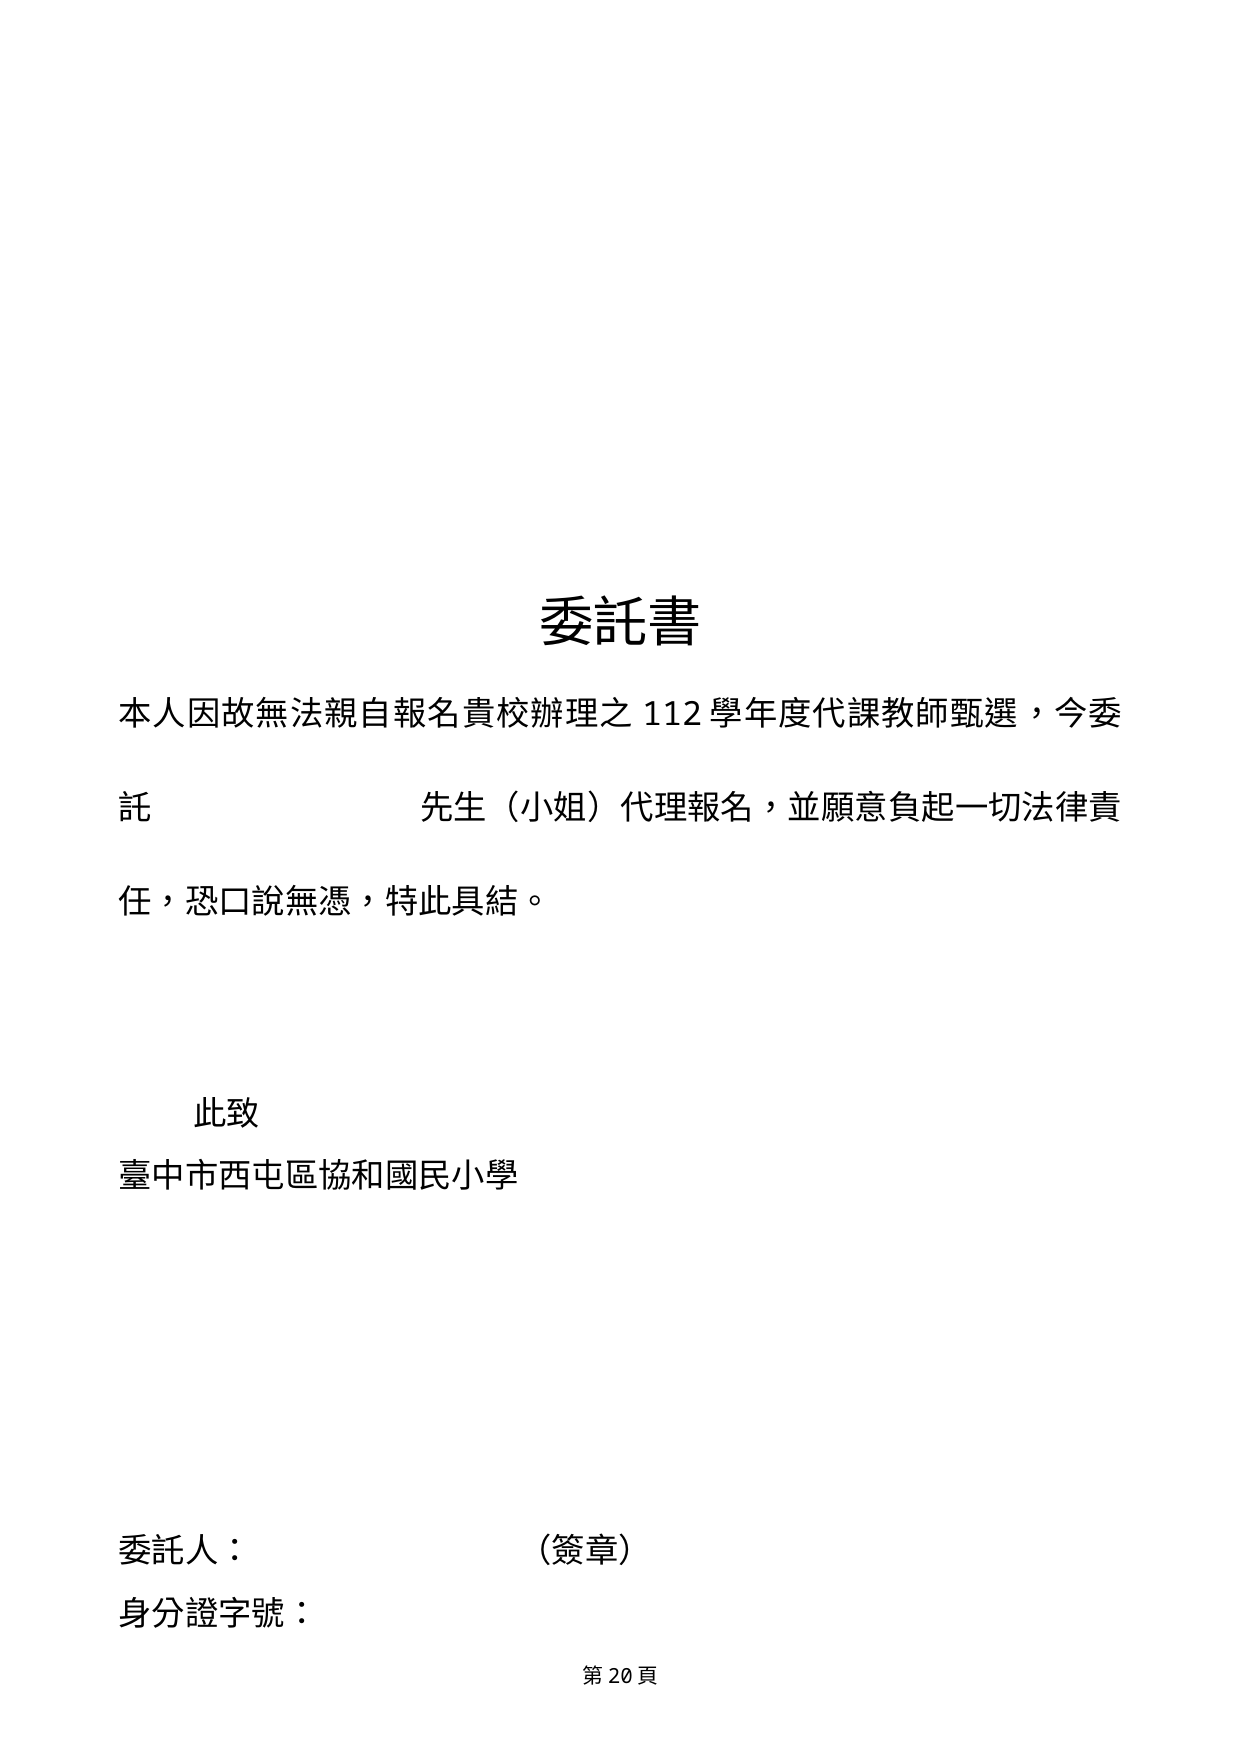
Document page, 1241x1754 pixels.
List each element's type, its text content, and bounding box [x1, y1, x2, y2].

text 委託人： （簽章） [118, 1506, 1122, 1569]
text 身分證字號： [118, 1569, 1122, 1631]
text 臺中市西屯區協和國民小學 [118, 1131, 1122, 1194]
text 本人因故無法親自報名貴校辦理之112學年度代課教師甄選，今委託 先生（小姐）代理報名，並願意負起一切法律責任，恐口說無憑，特此具結。 [118, 670, 1122, 920]
text 委託書 [118, 545, 1122, 670]
text 此致 [118, 1069, 1122, 1131]
